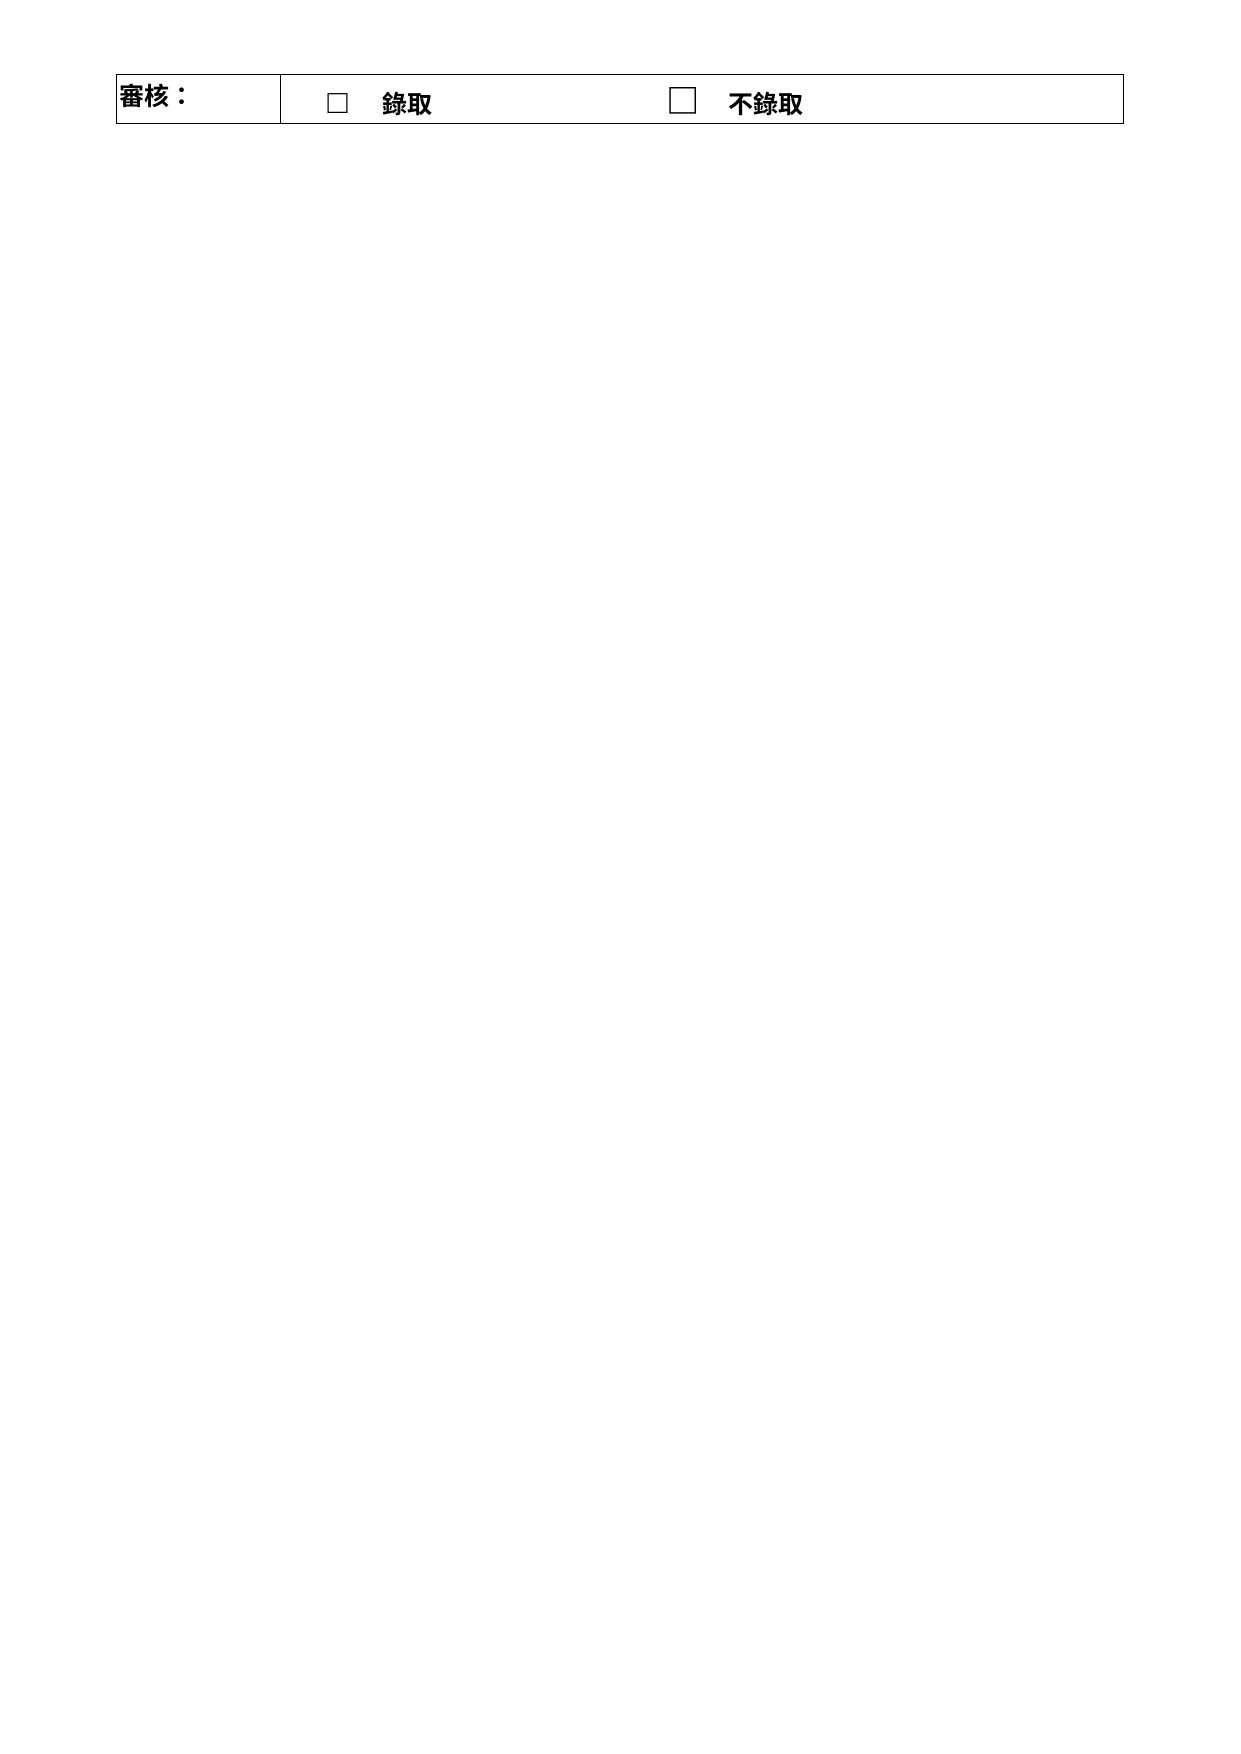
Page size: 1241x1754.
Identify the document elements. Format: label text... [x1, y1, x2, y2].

table_cell 審核： [117, 75, 280, 123]
table_cell □ 錄取 □ 不錄取 [281, 75, 1123, 123]
